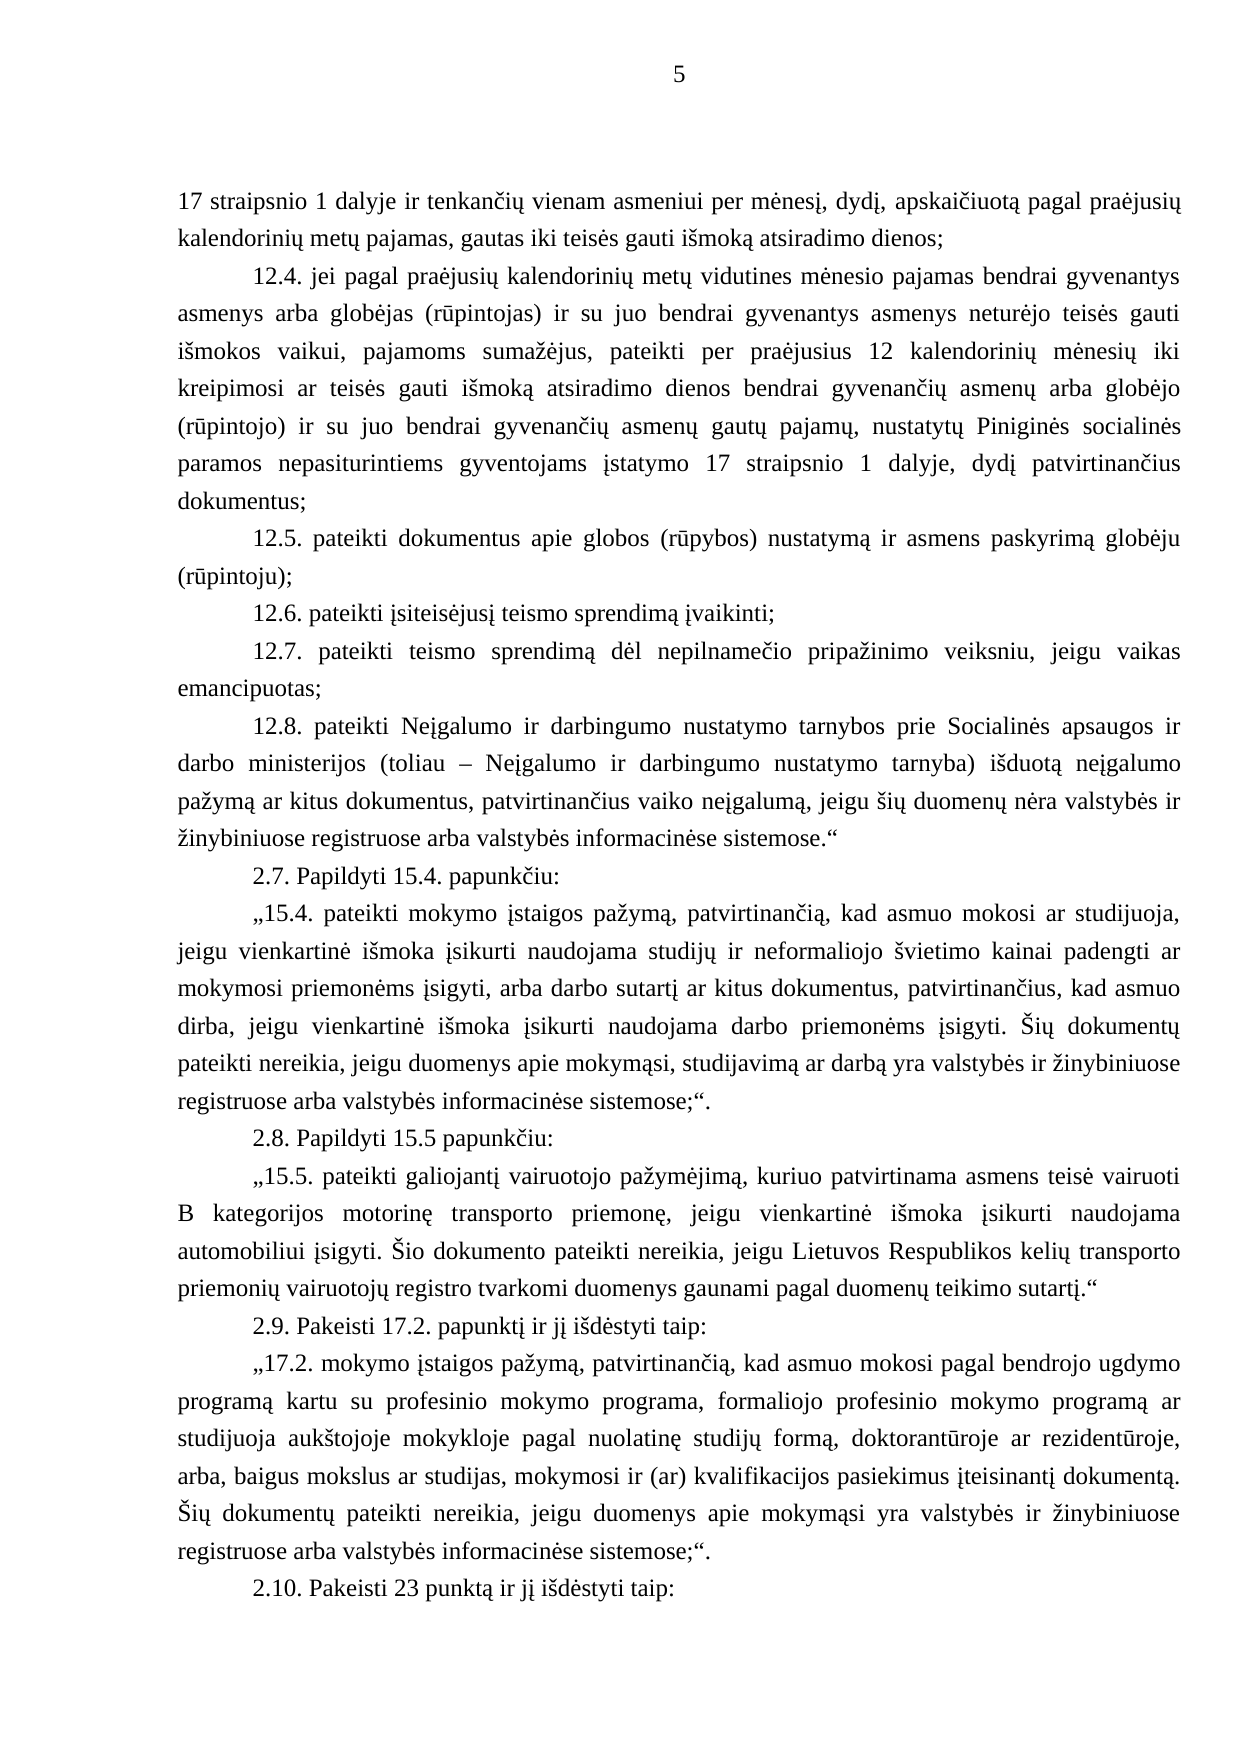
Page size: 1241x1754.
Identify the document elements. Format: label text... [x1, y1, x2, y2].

text „17.2. mokymo įstaigos pažymą, patvirtinančią, kad asmuo mokosi pagal bendrojo ugdymo programą kartu su profesinio mokymo programa, formaliojo profesinio mokymo programą ar studijuoja aukštojoje mokykloje pagal nuolatinę studijų formą, doktorantūroje ar rezidentūroje, arba, baigus mokslus ar studijas, mokymosi ir (ar) kvalifikacijos pasiekimus įteisinantį dokumentą. Šių dokumentų pateikti nereikia, jeigu duomenys apie mokymąsi yra valstybės ir žinybiniuose registruose arba valstybės informacinėse sistemose;“. [177, 1340, 1181, 1565]
text 12.7. pateikti teismo sprendimą dėl nepilnamečio pripažinimo veiksniu, jeigu vaikas emancipuotas; [177, 627, 1181, 702]
text „15.4. pateikti mokymo įstaigos pažymą, patvirtinančią, kad asmuo mokosi ar studijuoja, jeigu vienkartinė išmoka įsikurti naudojama studijų ir neformaliojo švietimo kainai padengti ar mokymosi priemonėms įsigyti, arba darbo sutartį ar kitus dokumentus, patvirtinančius, kad asmuo dirba, jeigu vienkartinė išmoka įsikurti naudojama darbo priemonėms įsigyti. Šių dokumentų pateikti nereikia, jeigu duomenys apie mokymąsi, studijavimą ar darbą yra valstybės ir žinybiniuose registruose arba valstybės informacinėse sistemose;“. [177, 890, 1181, 1115]
text 12.5. pateikti dokumentus apie globos (rūpybos) nustatymą ir asmens paskyrimą globėju (rūpintoju); [177, 515, 1181, 590]
text 2.9. Pakeisti 17.2. papunktį ir jį išdėstyti taip: [177, 1302, 1181, 1340]
text 2.7. Papildyti 15.4. papunkčiu: [177, 852, 1181, 890]
text „15.5. pateikti galiojantį vairuotojo pažymėjimą, kuriuo patvirtinama asmens teisė vairuoti B kategorijos motorinę transporto priemonę, jeigu vienkartinė išmoka įsikurti naudojama automobiliui įsigyti. Šio dokumento pateikti nereikia, jeigu Lietuvos Respublikos kelių transporto priemonių vairuotojų registro tvarkomi duomenys gaunami pagal duomenų teikimo sutartį.“ [177, 1152, 1181, 1302]
text 12.6. pateikti įsiteisėjusį teismo sprendimą įvaikinti; [177, 590, 1181, 627]
text 17 straipsnio 1 dalyje ir tenkančių vienam asmeniui per mėnesį, dydį, apskaičiuotą pagal praėjusių kalendorinių metų pajamas, gautas iki teisės gauti išmoką atsiradimo dienos; [177, 177, 1181, 252]
text 12.4. jei pagal praėjusių kalendorinių metų vidutines mėnesio pajamas bendrai gyvenantys asmenys arba globėjas (rūpintojas) ir su juo bendrai gyvenantys asmenys neturėjo teisės gauti išmokos vaikui, pajamoms sumažėjus, pateikti per praėjusius 12 kalendorinių mėnesių iki kreipimosi ar teisės gauti išmoką atsiradimo dienos bendrai gyvenančių asmenų arba globėjo (rūpintojo) ir su juo bendrai gyvenančių asmenų gautų pajamų, nustatytų Piniginės socialinės paramos nepasiturintiems gyventojams įstatymo 17 straipsnio 1 dalyje, dydį patvirtinančius dokumentus; [177, 252, 1181, 515]
text 2.8. Papildyti 15.5 papunkčiu: [177, 1115, 1181, 1152]
text 12.8. pateikti Neįgalumo ir darbingumo nustatymo tarnybos prie Socialinės apsaugos ir darbo ministerijos (toliau – Neįgalumo ir darbingumo nustatymo tarnyba) išduotą neįgalumo pažymą ar kitus dokumentus, patvirtinančius vaiko neįgalumą, jeigu šių duomenų nėra valstybės ir žinybiniuose registruose arba valstybės informacinėse sistemose.“ [177, 702, 1181, 852]
text 2.10. Pakeisti 23 punktą ir jį išdėstyti taip: [177, 1565, 1181, 1602]
